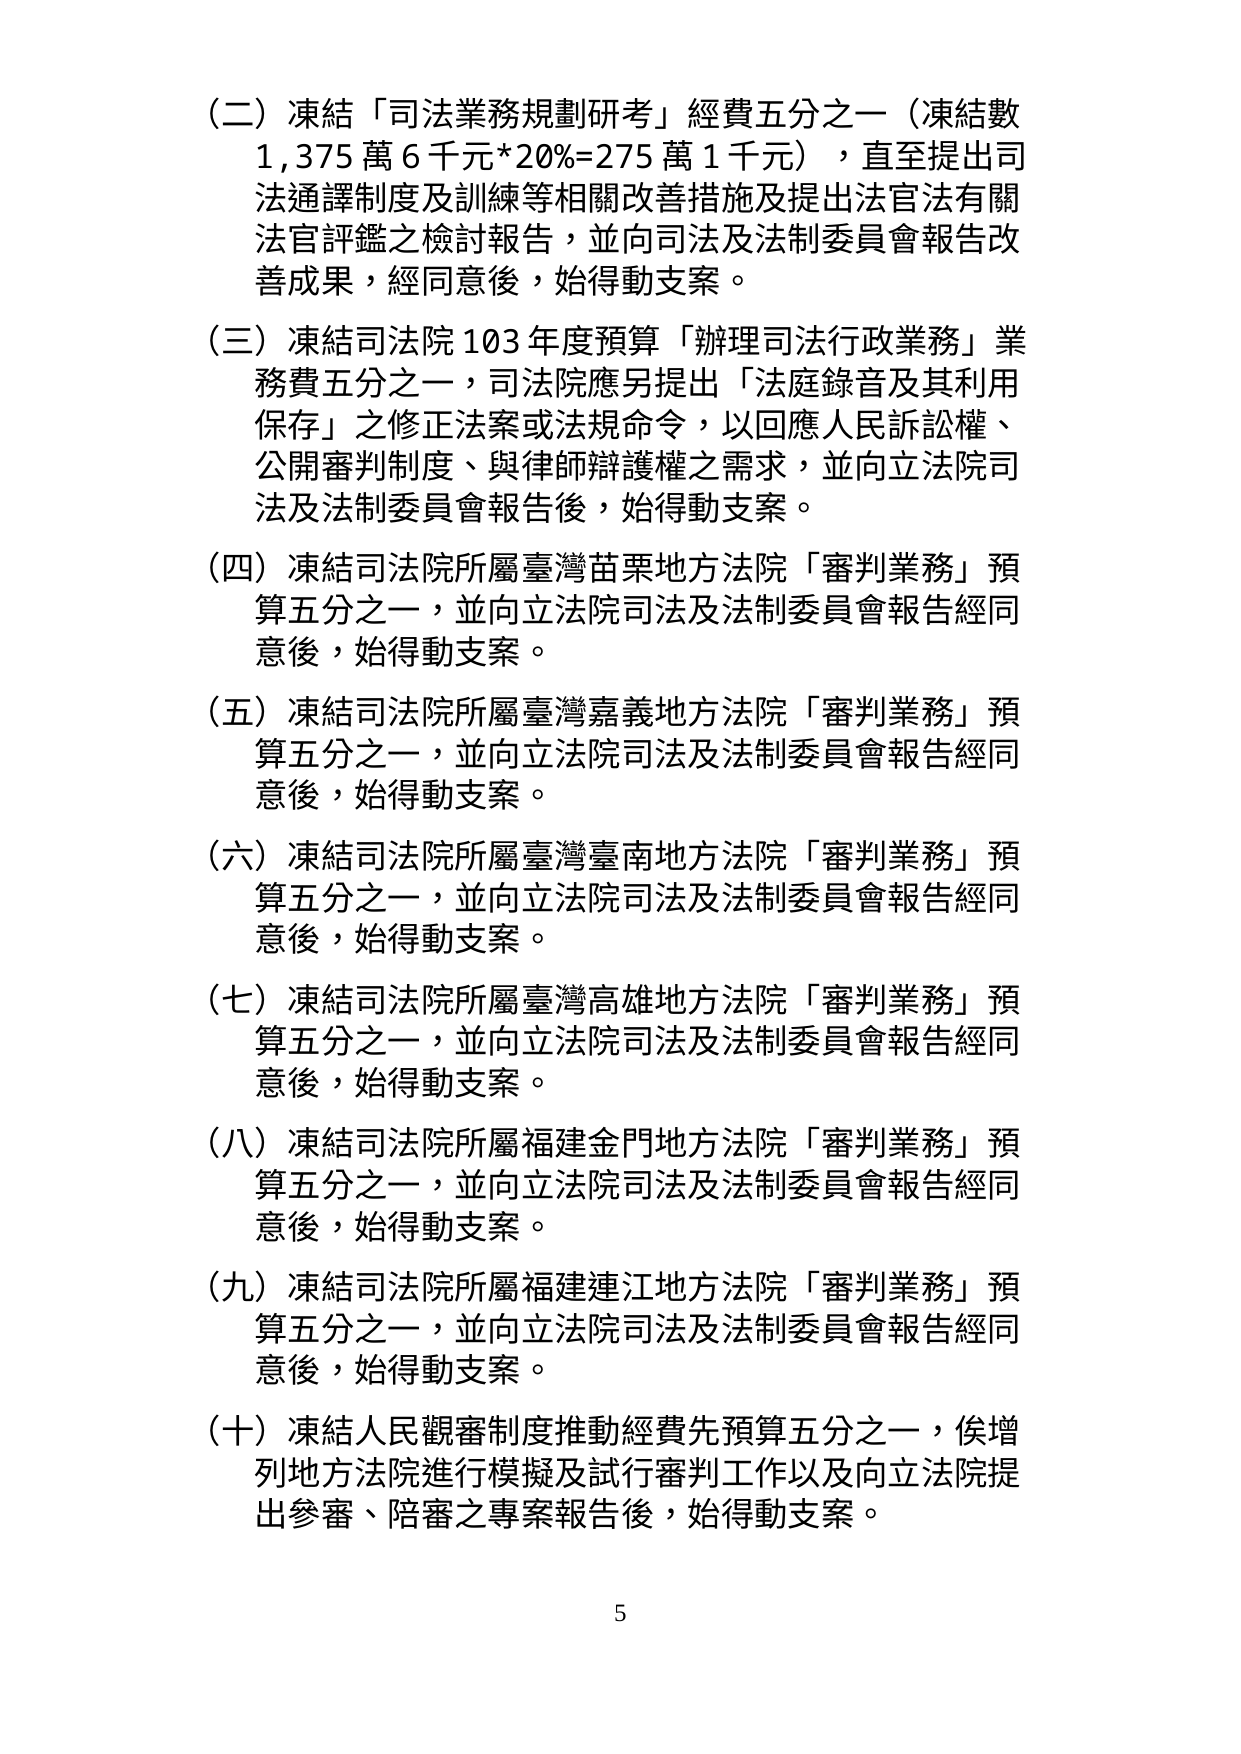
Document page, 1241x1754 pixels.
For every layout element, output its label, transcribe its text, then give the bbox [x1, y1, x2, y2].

text （二）凍結「司法業務規劃研考」經費五分之一（凍結數1,375萬6千元*20%=275萬1千元），直至提出司法通譯制度及訓練等相關改善措施及提出法官法有關法官評鑑之檢討報告，並向司法及法制委員會報告改善成果，經同意後，始得動支案。 [187, 93, 1053, 302]
text （八）凍結司法院所屬福建金門地方法院「審判業務」預算五分之一，並向立法院司法及法制委員會報告經同意後，始得動支案。 [187, 1122, 1053, 1247]
text （四）凍結司法院所屬臺灣苗栗地方法院「審判業務」預算五分之一，並向立法院司法及法制委員會報告經同意後，始得動支案。 [187, 547, 1053, 672]
text （三）凍結司法院103年度預算「辦理司法行政業務」業務費五分之一，司法院應另提出「法庭錄音及其利用保存」之修正法案或法規命令，以回應人民訴訟權、公開審判制度、與律師辯護權之需求，並向立法院司法及法制委員會報告後，始得動支案。 [187, 320, 1053, 529]
text （五）凍結司法院所屬臺灣嘉義地方法院「審判業務」預算五分之一，並向立法院司法及法制委員會報告經同意後，始得動支案。 [187, 691, 1053, 816]
text （九）凍結司法院所屬福建連江地方法院「審判業務」預算五分之一，並向立法院司法及法制委員會報告經同意後，始得動支案。 [187, 1266, 1053, 1391]
text （十）凍結人民觀審制度推動經費先預算五分之一，俟增列地方法院進行模擬及試行審判工作以及向立法院提出參審、陪審之專案報告後，始得動支案。 [187, 1410, 1053, 1535]
text （六）凍結司法院所屬臺灣臺南地方法院「審判業務」預算五分之一，並向立法院司法及法制委員會報告經同意後，始得動支案。 [187, 835, 1053, 960]
text （七）凍結司法院所屬臺灣高雄地方法院「審判業務」預算五分之一，並向立法院司法及法制委員會報告經同意後，始得動支案。 [187, 979, 1053, 1104]
